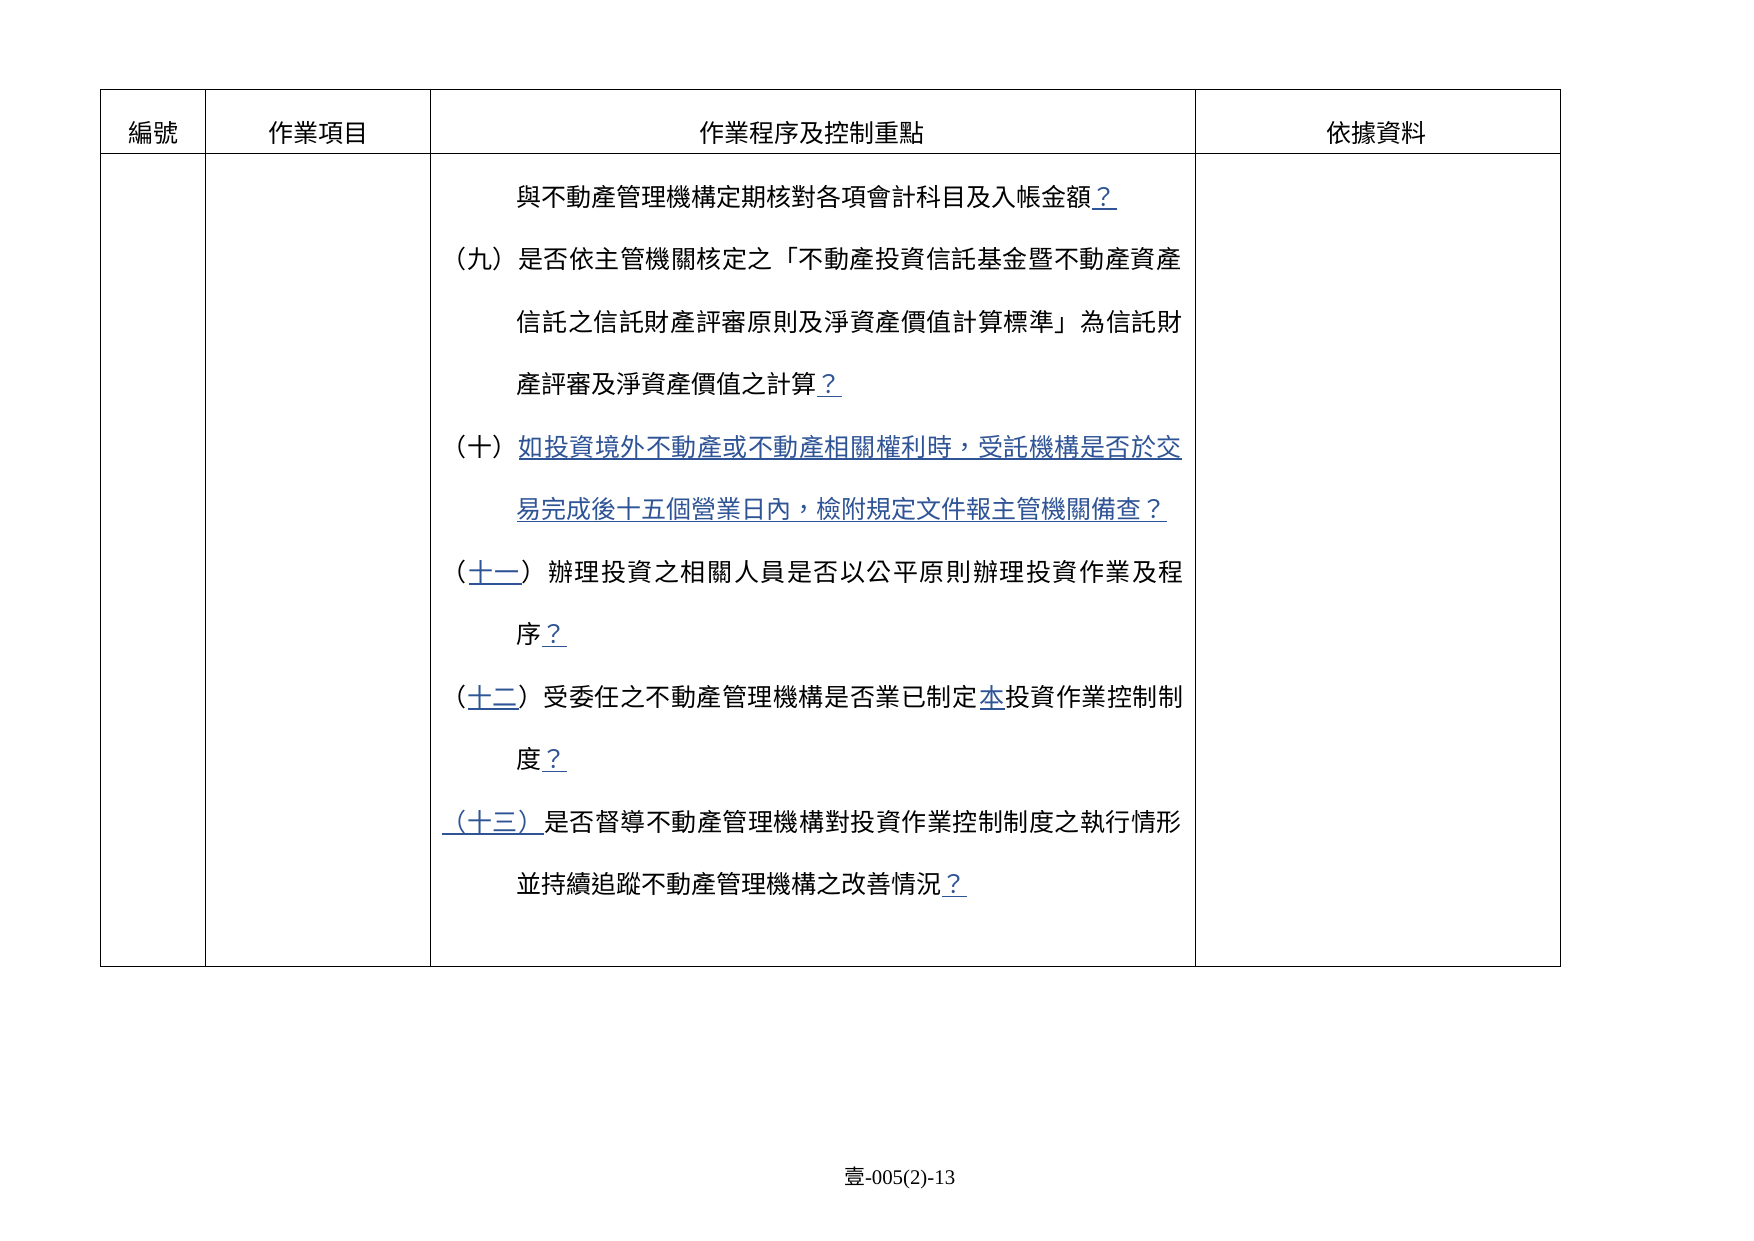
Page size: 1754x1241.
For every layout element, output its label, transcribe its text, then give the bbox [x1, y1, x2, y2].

table_header 作業項目 [206, 90, 430, 152]
table_cell [206, 154, 430, 966]
table_header 編號 [101, 90, 205, 152]
table_cell 與不動產管理機構定期核對各項會計科目及入帳金額？ （九）是否依主管機關核定之「不動產投資信託基金暨不動產資產信託之信託財產評審原則及淨資產價值計算標準」為信託財產評審及淨資產價值之計算？ （十）如投資境外不動產或不動產相關權利時，受託機構是否於交易完成後十五個營業日內，檢附規定文件報主管機關備查？ （十一）辦理投資之相關人員是否以公平原則辦理投資作業及程序？ （十二）受委任之不動產管理機構是否業已制定本投資作業控制制度？ （十三）是否督導不動產管理機構對投資作業控制制度之執行情形並持續追蹤不動產管理機構之改善情況？ [431, 154, 1195, 966]
table_header 作業程序及控制重點 [431, 90, 1195, 152]
table_cell [101, 154, 205, 966]
table_cell [1196, 154, 1560, 966]
table_header 依據資料 [1196, 90, 1560, 152]
